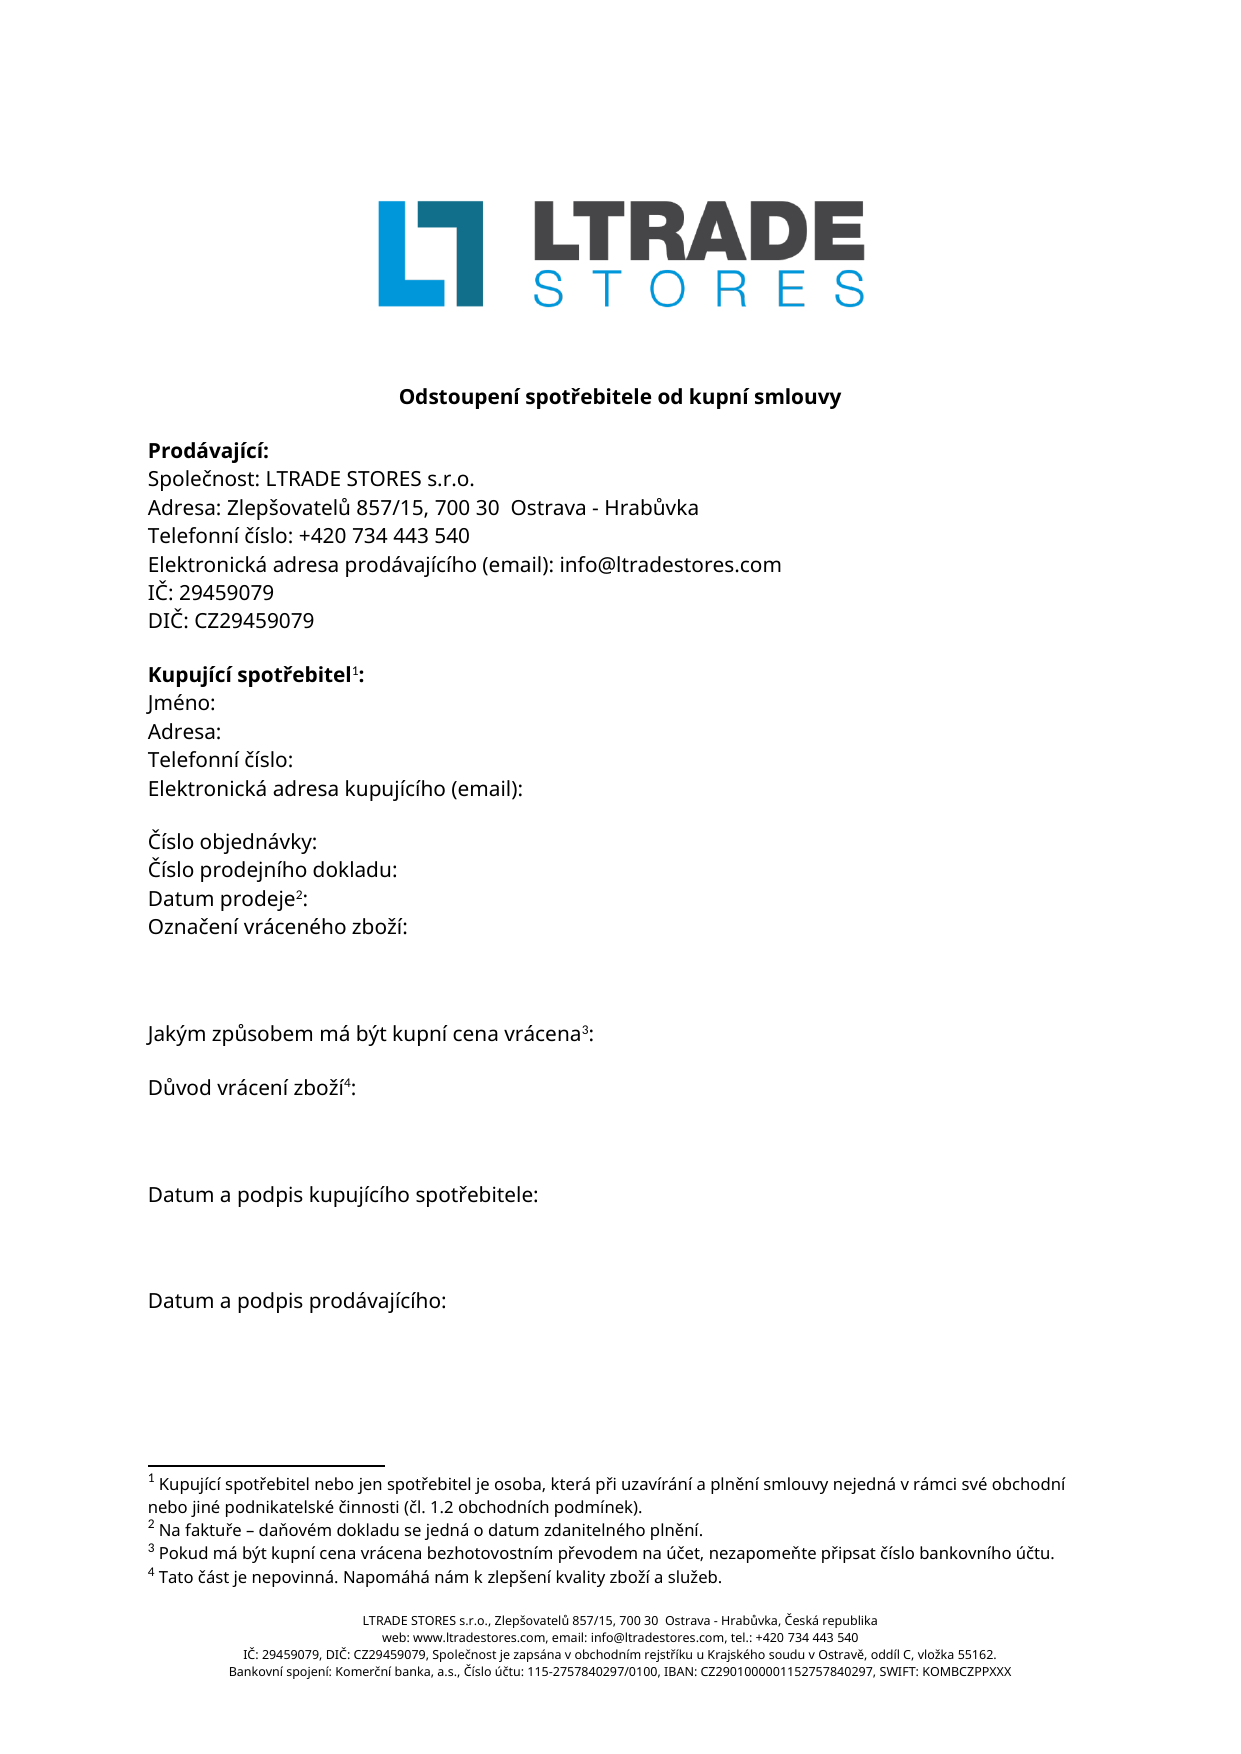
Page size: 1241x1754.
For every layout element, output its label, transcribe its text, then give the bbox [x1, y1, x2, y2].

text Datum a podpis kupujícího spotřebitele: [148, 1180, 1093, 1208]
text Odstoupení spotřebitele od kupní smlouvy [148, 382, 1093, 411]
text Pokud má být kupní cena vrácena bezhotovostním převodem na účet, nezapomeňte připsat číslo bankovního účtu. [148, 1542, 1093, 1565]
text Číslo objednávky: Číslo prodejního dokladu: Datum prodeje: Označení vráceného zboží: [148, 827, 1093, 941]
text Důvod vrácení zboží: [148, 1073, 1093, 1101]
text Datum a podpis prodávajícího: [148, 1287, 1093, 1315]
text Na faktuře – daňovém dokladu se jedná o datum zdanitelného plnění. [148, 1518, 1093, 1542]
text Jakým způsobem má být kupní cena vrácena: [148, 1019, 1093, 1048]
text Tato část je nepovinná. Napomáhá nám k zlepšení kvality zboží a služeb. [148, 1565, 1093, 1589]
picture [308, 147, 932, 358]
text Kupující spotřebitel: Jméno: Adresa: Telefonní číslo: Elektronická adresa kupujícího (email): [148, 660, 1093, 802]
text Prodávající: Společnost: LTRADE STORES s.r.o. Adresa: Zlepšovatelů 857/15, 700 30 Ostrava - Hrabůvka Telefonní číslo: +420 734 443 540 Elektronická adresa prodávajícího (email): info@ltradestores.com IČ: 29459079 DIČ: CZ29459079 [148, 436, 1093, 635]
text Kupující spotřebitel nebo jen spotřebitel je osoba, která při uzavírání a plnění smlouvy nejedná v rámci své obchodní nebo jiné podnikatelské činnosti (čl. 1.2 obchodních podmínek). [148, 1472, 1093, 1518]
